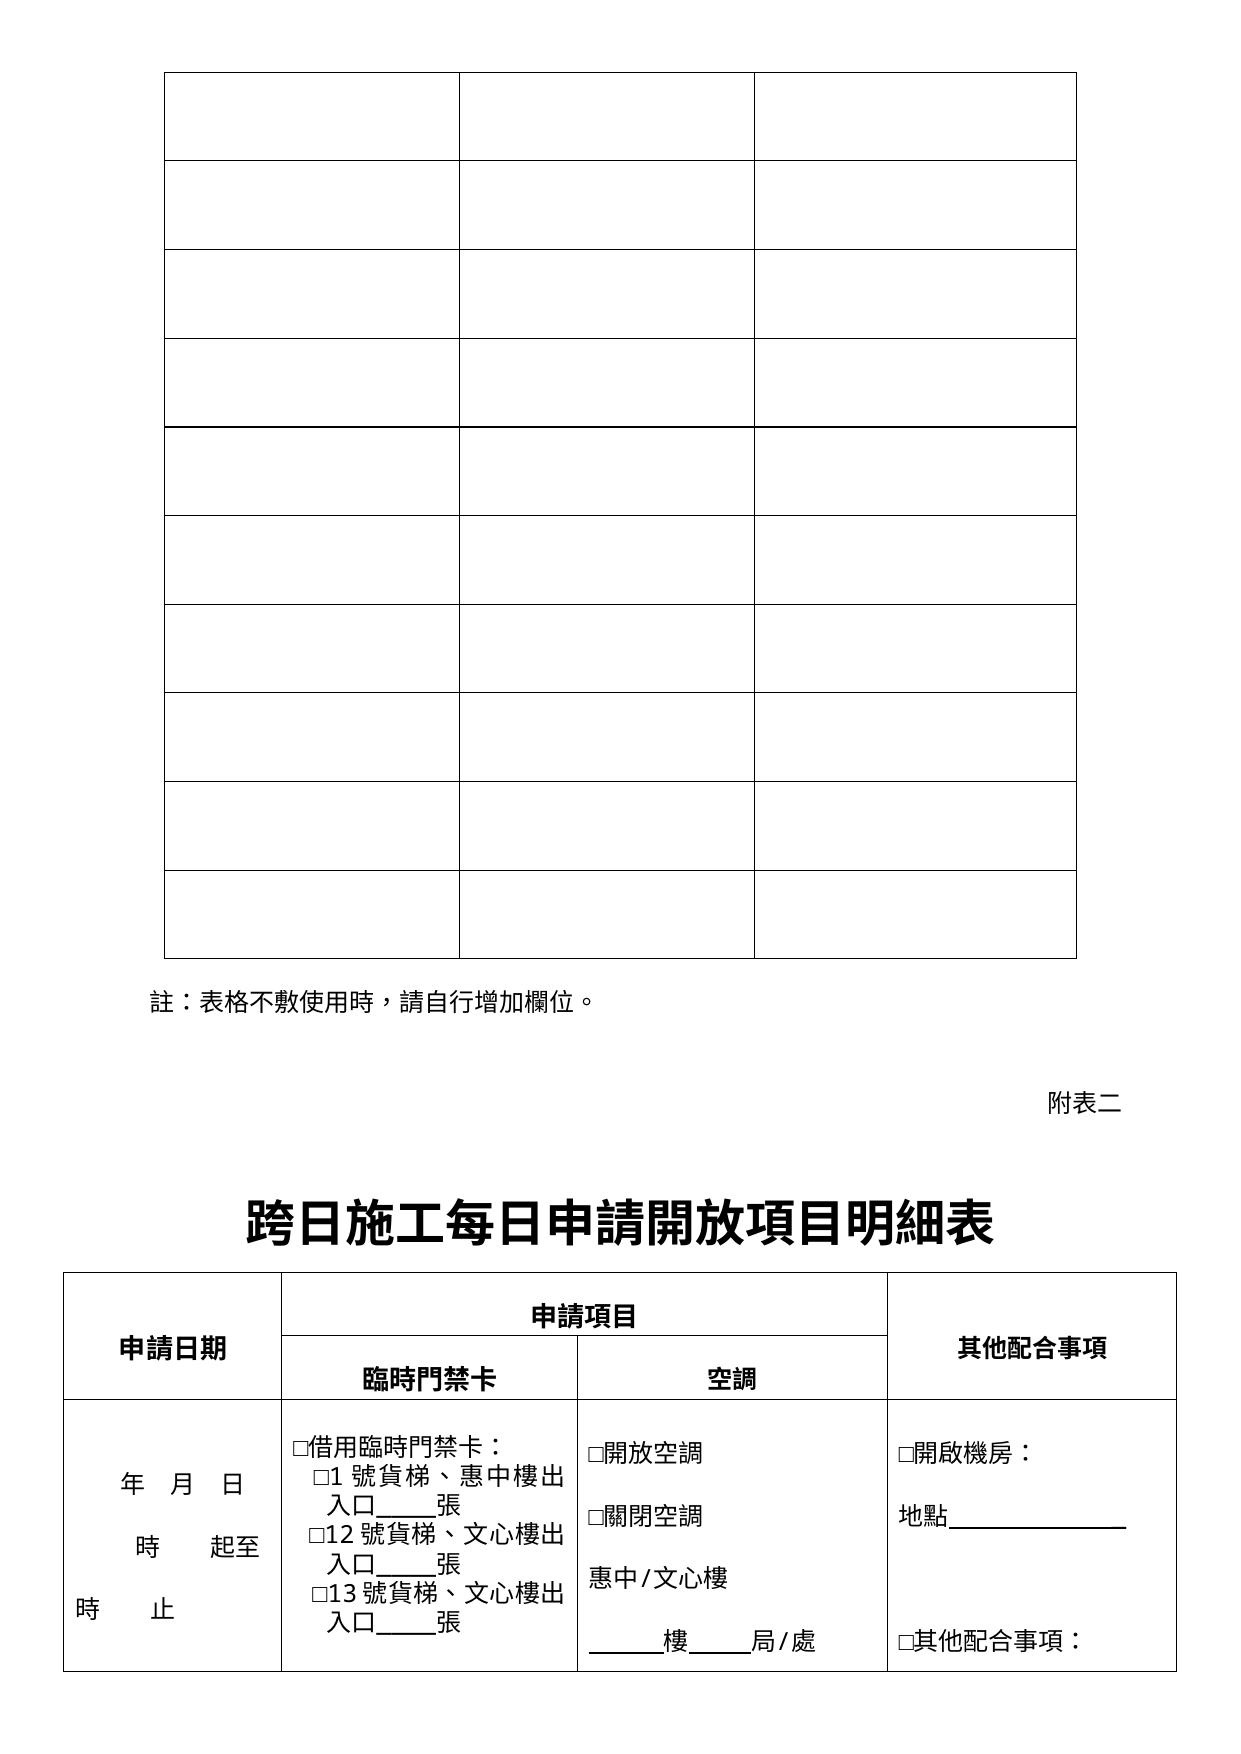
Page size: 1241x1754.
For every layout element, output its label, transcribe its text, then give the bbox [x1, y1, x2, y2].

table_cell □開放空調 □關閉空調 惠中/文心樓 樓 局/處 [578, 1400, 887, 1671]
table_cell [460, 73, 754, 160]
table_cell [755, 73, 1076, 160]
table_cell [460, 250, 754, 338]
table_cell [460, 339, 754, 426]
table_header 申請日期 [64, 1273, 281, 1399]
table_cell [460, 516, 754, 604]
table_cell [165, 428, 459, 515]
table_cell [165, 73, 459, 160]
table_cell [460, 605, 754, 692]
table_cell [755, 605, 1076, 692]
table_cell [755, 428, 1076, 515]
text 附表二 [1047, 1084, 1137, 1117]
table_cell □借用臨時門禁卡： □1號貨梯、惠中樓出入口____張 □12號貨梯、文心樓出入口____張 □13號貨梯、文心樓出入口____張 [282, 1400, 577, 1671]
table_header 其他配合事項 [888, 1273, 1176, 1399]
table_cell [460, 782, 754, 869]
table_cell [165, 250, 459, 338]
table_cell [165, 782, 459, 869]
table_cell [460, 871, 754, 958]
table_cell [165, 605, 459, 692]
table_cell □開啟機房： 地點 _ □其他配合事項： [888, 1400, 1176, 1671]
table_cell [460, 428, 754, 515]
table_cell [460, 161, 754, 249]
table_cell [755, 516, 1076, 604]
table_header 申請項目 [282, 1273, 887, 1335]
table_cell [165, 161, 459, 249]
table_cell [165, 516, 459, 604]
table_cell [165, 871, 459, 958]
table_cell [755, 782, 1076, 869]
table_cell [755, 871, 1076, 958]
text 跨日施工每日申請開放項目明細表 [44, 1147, 1196, 1272]
table_cell [165, 339, 459, 426]
table_cell [755, 250, 1076, 338]
table_cell 年 月 日 時 起至 時 止 [64, 1400, 281, 1671]
table_cell [755, 339, 1076, 426]
table_cell [460, 693, 754, 781]
table_cell 臨時門禁卡 [282, 1336, 577, 1399]
table_cell [755, 161, 1076, 249]
table_cell 空調 [578, 1336, 887, 1399]
table_cell [755, 693, 1076, 781]
text 註：表格不敷使用時，請自行增加欄位。 [44, 959, 1196, 1022]
table_cell [165, 693, 459, 781]
